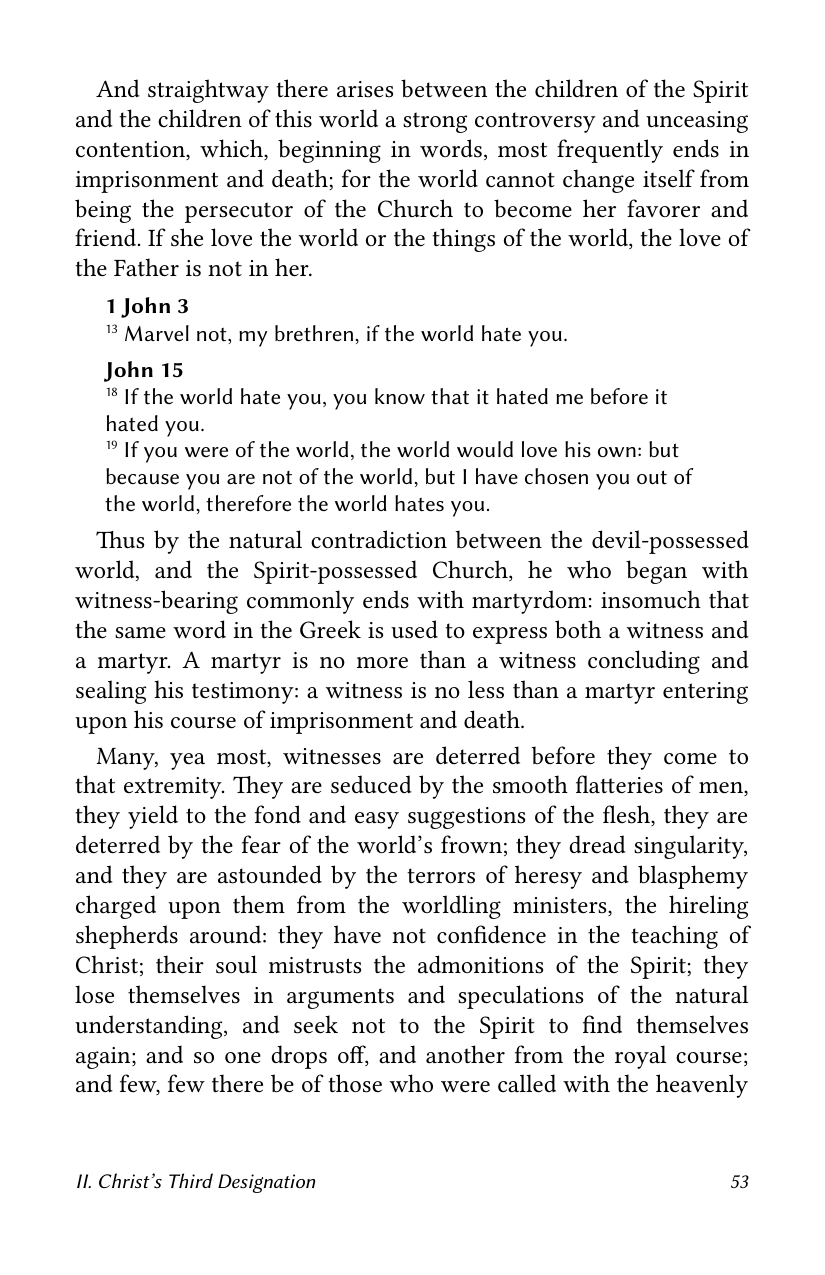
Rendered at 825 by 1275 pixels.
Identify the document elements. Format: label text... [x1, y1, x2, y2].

text Thus by the natural contradiction between the devil-possessed world, and the Spirit-possessed Church, he who began with witness-bearing commonly ends with martyrdom: insomuch that the same word in the Greek is used to express both a witness and a martyr. A martyr is no more than a witness concluding and sealing his testimony: a witness is no less than a martyr entering upon his course of imprisonment and death. [75, 526, 750, 734]
text And straightway there arises between the children of the Spirit and the children of this world a strong controversy and unceasing contention, which, beginning in words, most frequently ends in imprisonment and death; for the world cannot change itself from being the persecutor of the Church to become her favorer and friend. If she love the world or the things of the world, the love of the Father is not in her. [75, 75, 750, 283]
text 1 John 3 [105, 293, 750, 319]
text 18 If the world hate you, you know that it hated me before it hated you. [105, 384, 720, 437]
text Many, yea most, witnesses are deterred before they come to that extremity. They are seduced by the smooth flatteries of men, they yield to the fond and easy suggestions of the flesh, they are deterred by the fear of the world’s frown; they dread singularity, and they are astounded by the terrors of heresy and blasphemy charged upon them from the worldling ministers, the hireling shepherds around: they have not confidence in the teaching of Christ; their soul mistrusts the admonitions of the Spirit; they lose themselves in arguments and speculations of the natural understanding, and seek not to the Spirit to find themselves again; and so one drops off, and another from the royal course; and few, few there be of those who were called with the heavenly [75, 742, 750, 1099]
text 13 Marvel not, my brethren, if the world hate you. [105, 321, 720, 347]
text 19 If you were of the world, the world would love his own: but because you are not of the world, but I have chosen you out of the world, therefore the world hates you. [105, 437, 720, 517]
text John 15 [105, 356, 750, 383]
